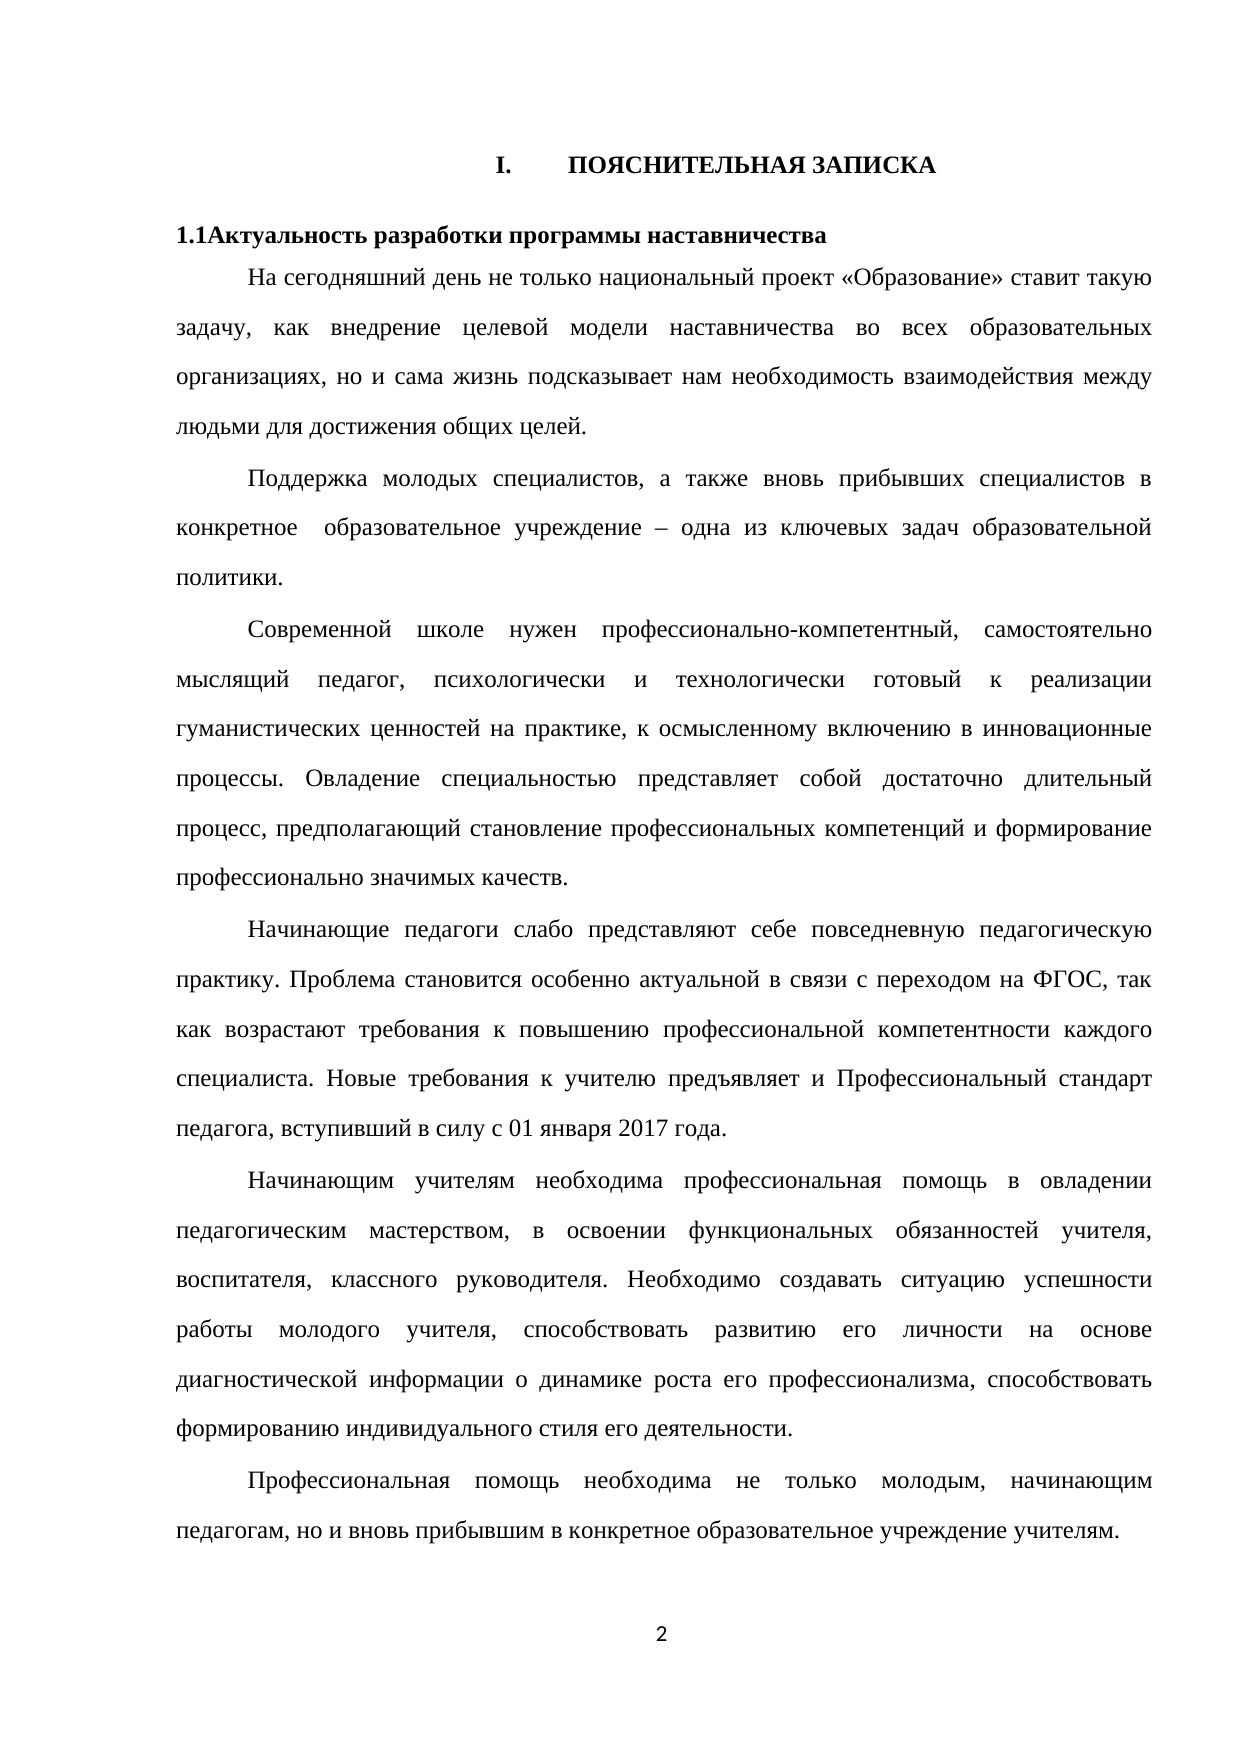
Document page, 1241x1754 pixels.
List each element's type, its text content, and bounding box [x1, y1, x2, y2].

text Профессиональная помощь необходима не только молодым, начинающим педагогам, но и вновь прибывшим в конкретное образовательное учреждение учителям. [176, 1465, 1153, 1544]
text Поддержка молодых специалистов, а также вновь прибывших специалистов в конкретное образовательное учреждение – одна из ключевых задач образовательной политики. [176, 463, 1153, 591]
text На сегодняшний день не только национальный проект «Образование» ставит такую задачу, как внедрение целевой модели наставничества во всех образовательных организациях, но и сама жизнь подсказывает нам необходимость взаимодействия между людьми для достижения общих целей. [176, 262, 1153, 440]
text Современной школе нужен профессионально-компетентный, самостоятельно мыслящий педагог, психологически и технологически готовый к реализации гуманистических ценностей на практике, к осмысленному включению в инновационные процессы. Овладение специальностью представляет собой достаточно длительный процесс, предполагающий становление профессиональных компетенций и формирование профессионально значимых качеств. [176, 614, 1153, 891]
text Начинающие педагоги слабо представляют себе повседневную педагогическую практику. Проблема становится особенно актуальной в связи с переходом на ФГОС, так как возрастают требования к повышению профессиональной компетентности каждого специалиста. Новые требования к учителю предъявляет и Профессиональный стандарт педагога, вступивший в силу с 01 января 2017 года. [176, 914, 1153, 1142]
text Начинающим учителям необходима профессиональная помощь в овладении педагогическим мастерством, в освоении функциональных обязанностей учителя, воспитателя, классного руководителя. Необходимо создавать ситуацию успешности работы молодого учителя, способствовать развитию его личности на основе диагностической информации о динамике роста его профессионализма, способствовать формированию индивидуального стиля его деятельности. [176, 1165, 1153, 1442]
text I. ПОЯСНИТЕЛЬНАЯ ЗАПИСКА [176, 150, 1153, 179]
subtitle 1.1Актуальность разработки программы наставничества [176, 220, 1153, 249]
